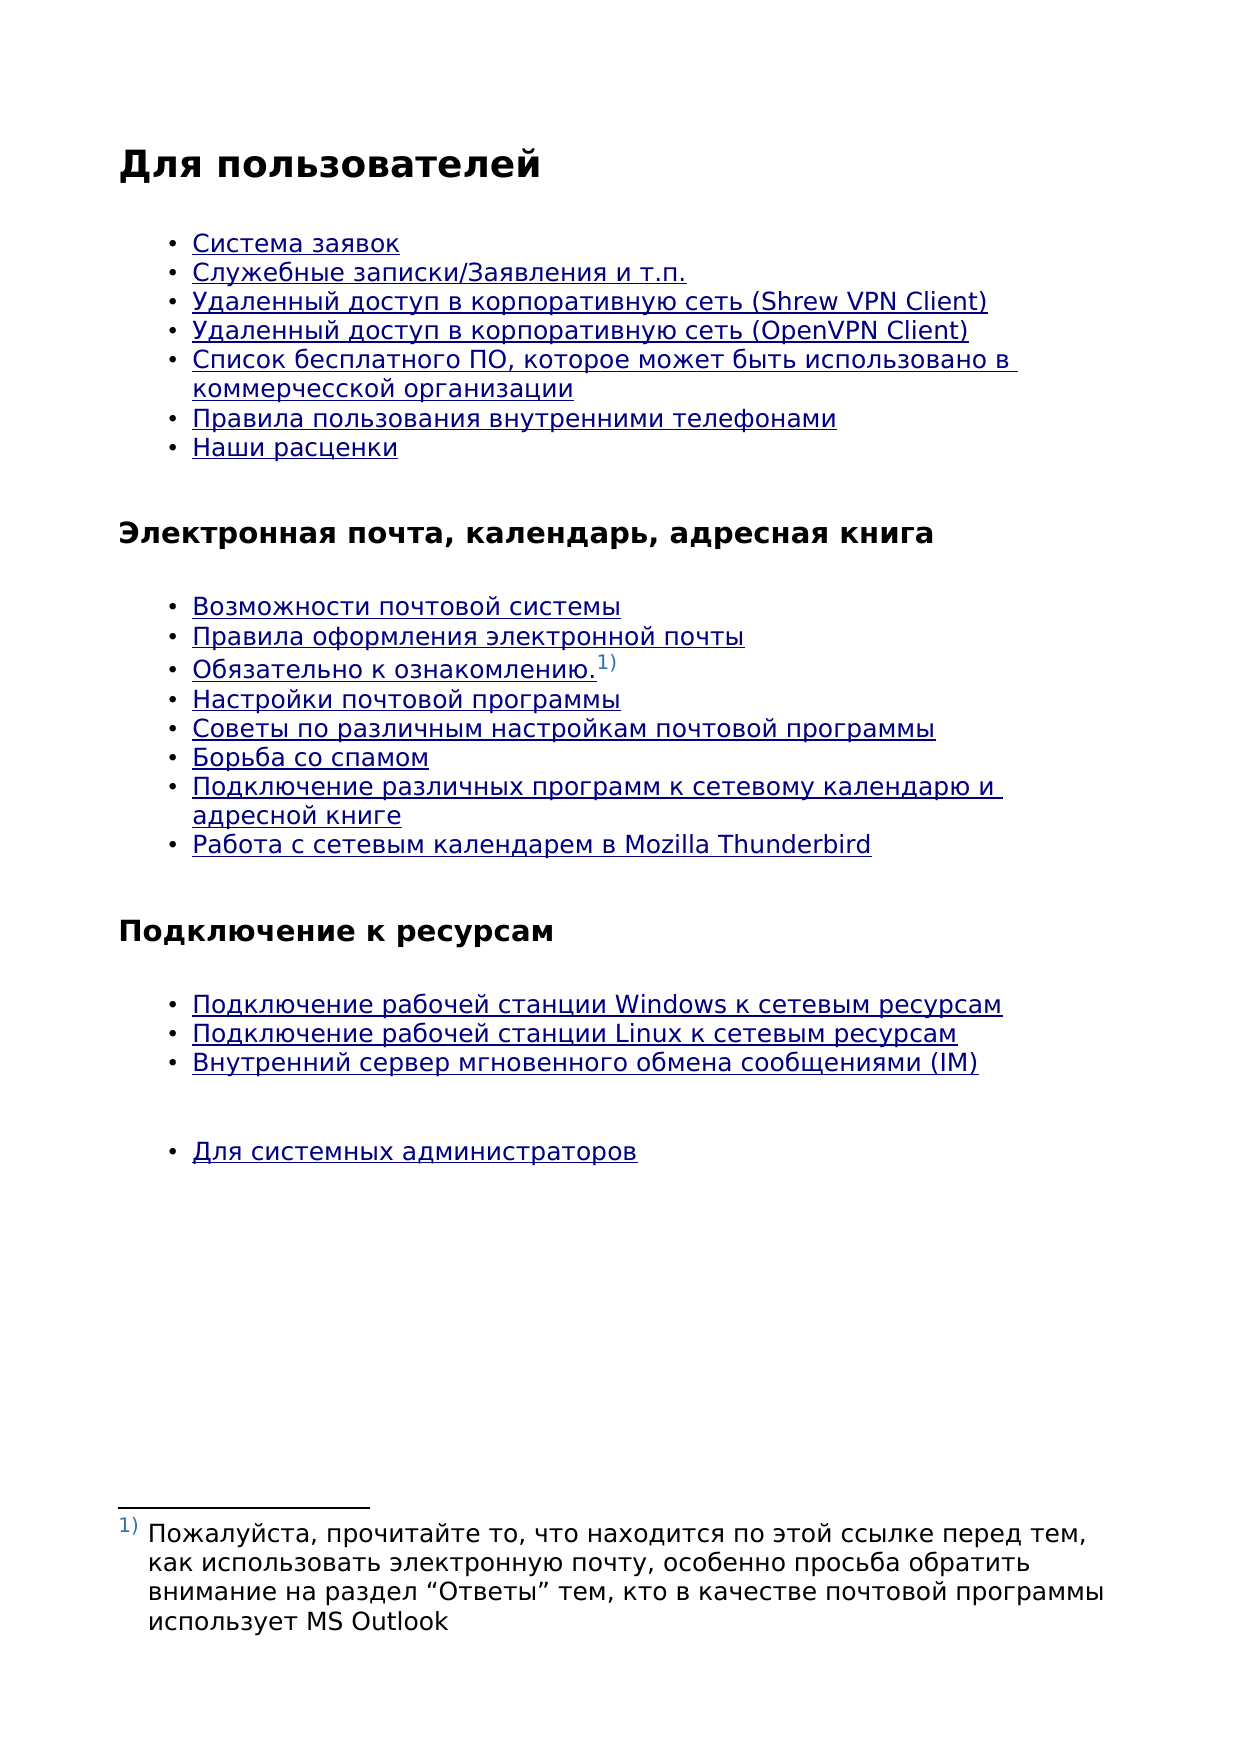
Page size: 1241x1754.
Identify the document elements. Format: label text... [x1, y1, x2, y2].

list Обязательно к ознакомлению. [177, 651, 1122, 685]
list Список бесплатного ПО, которое может быть использовано в коммерчесской организации [177, 345, 1122, 404]
list Советы по различным настройкам почтовой программы [177, 714, 1122, 743]
list Наши расценки [177, 433, 1122, 462]
list Правила пользования внутренними телефонами [177, 404, 1122, 433]
subtitle Электронная почта, календарь, адресная книга [118, 517, 1122, 551]
subtitle Подключение к ресурсам [118, 914, 1122, 948]
list Служебные записки/Заявления и т.п. [177, 258, 1122, 287]
list Правила оформления электронной почты [177, 622, 1122, 651]
list Для системных администраторов [177, 1137, 1122, 1166]
list Внутренний сервер мгновенного обмена сообщениями (IM) [177, 1049, 1122, 1078]
list Возможности почтовой системы [177, 592, 1122, 622]
list Работа с сетевым календарем в Mozilla Thunderbird [177, 831, 1122, 860]
list Подключение рабочей станции Linux к сетевым ресурсам [177, 1019, 1122, 1049]
list Подключение различных программ к сетевому календарю и адресной книге [177, 772, 1122, 831]
list Система заявок [177, 229, 1122, 258]
list Пожалуйста, прочитайте то, что находится по этой ссылке перед тем, как использовать электронную почту, особенно просьба обратить внимание на раздел “Ответы” тем, кто в качестве почтовой программы использует MS Outlook [118, 1514, 1122, 1636]
list Борьба со спамом [177, 743, 1122, 772]
list Удаленный доступ в корпоративную сеть (OpenVPN Client) [177, 316, 1122, 345]
subtitle Для пользователей [118, 143, 1122, 187]
list Настройки почтовой программы [177, 685, 1122, 714]
list Подключение рабочей станции Windows к сетевым ресурсам [177, 990, 1122, 1019]
list Удаленный доступ в корпоративную сеть (Shrew VPN Client) [177, 287, 1122, 316]
